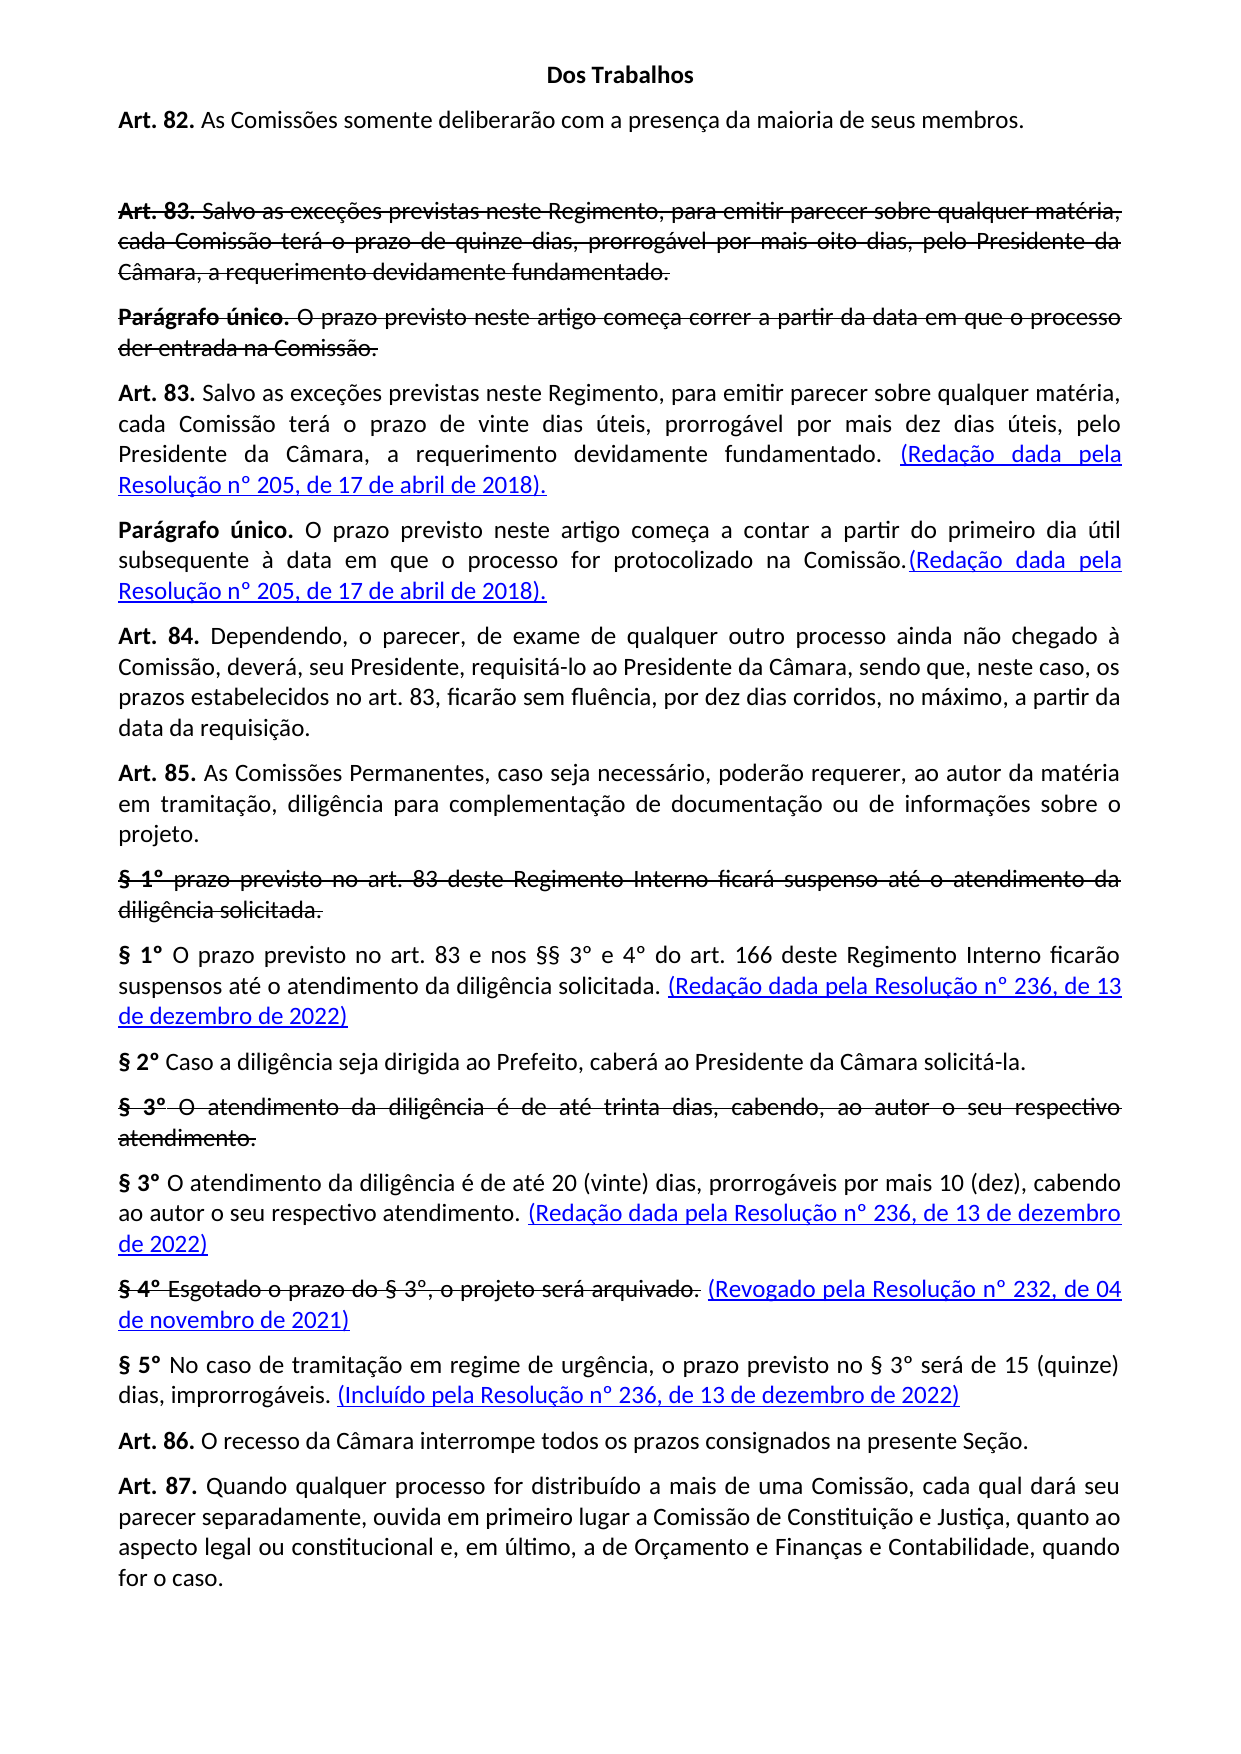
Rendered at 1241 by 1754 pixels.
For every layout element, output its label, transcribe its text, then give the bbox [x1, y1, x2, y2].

text Parágrafo único. O prazo previsto neste artigo começa correr a partir da data em que o processo der entrada na Comissão. [118, 319, 1122, 362]
text § 3º O atendimento da diligência é de até 20 (vinte) dias, prorrogáveis por mais 10 (dez), cabendo ao autor o seu respectivo atendimento. (Redação dada pela Resolução nº 236, de 13 de dezembro de 2022) [118, 1167, 1122, 1258]
text Parágrafo único. O prazo previsto neste artigo começa a contar a partir do primeiro dia útil subsequente à data em que o processo for protocolizado na Comissão.(Redação dada pela Resolução nº 205, de 17 de abril de 2018). [118, 514, 1122, 606]
text Art. 86. O recesso da Câmara interrompe todos os prazos consignados na presente Seção. [118, 1425, 1122, 1456]
text Art. 84. Dependendo, o parecer, de exame de qualquer outro processo ainda não chegado à Comissão, deverá, seu Presidente, requisitá-lo ao Presidente da Câmara, sendo que, neste caso, os prazos estabelecidos no art. 83, ficarão sem fluência, por dez dias corridos, no máximo, a partir da data da requisição. [118, 620, 1122, 742]
text § 2º Caso a diligência seja dirigida ao Prefeito, caberá ao Presidente da Câmara solicitá-la. [118, 1046, 1122, 1076]
text § 3º O atendimento da diligência é de até trinta dias, cabendo, ao autor o seu respectivo atendimento. [118, 1091, 1122, 1108]
text Art. 83. Salvo as exceções previstas neste Regimento, para emitir parecer sobre qualquer matéria, cada Comissão terá o prazo de vinte dias úteis, prorrogável por mais dez dias úteis, pelo Presidente da Câmara, a requerimento devidamente fundamentado. (Redação dada pela Resolução nº 205, de 17 de abril de 2018). [118, 377, 1122, 499]
text Art. 87. Quando qualquer processo for distribuído a mais de uma Comissão, cada qual dará seu parecer separadamente, ouvida em primeiro lugar a Comissão de Constituição e Justiça, quanto ao aspecto legal ou constitucional e, em último, a de Orçamento e Finanças e Contabilidade, quando for o caso. [118, 1470, 1122, 1592]
text Art. 83. Salvo as exceções previstas neste Regimento, para emitir parecer sobre qualquer matéria, cada Comissão terá o prazo de quinze dias, prorrogável por mais oito dias, pelo Presidente da Câmara, a requerimento devidamente fundamentado. [118, 213, 1122, 287]
text § 1º prazo previsto no art. 83 deste Regimento Interno ficará suspenso até o atendimento da diligência solicitada. [118, 864, 1122, 925]
text § 3º O atendimento da diligência é de até trinta dias, cabendo, ao autor o seu respectivo atendimento. [118, 1109, 1122, 1152]
text Art. 82. As Comissões somente deliberarão com a presença da maioria de seus membros. [118, 104, 1122, 135]
text § 4º Esgotado o prazo do § 3º, o projeto será arquivado. (Revogado pela Resolução nº 232, de 04 de novembro de 2021) [118, 1273, 1122, 1334]
text Art. 83. Salvo as exceções previstas neste Regimento, para emitir parecer sobre qualquer matéria, cada Comissão terá o prazo de quinze dias, prorrogável por mais oito dias, pelo Presidente da Câmara, a requerimento devidamente fundamentado. [118, 195, 1122, 211]
text § 1º O prazo previsto no art. 83 e nos §§ 3º e 4º do art. 166 deste Regimento Interno ficarão suspensos até o atendimento da diligência solicitada. (Redação dada pela Resolução nº 236, de 13 de dezembro de 2022) [118, 939, 1122, 1031]
text § 5º No caso de tramitação em regime de urgência, o prazo previsto no § 3º será de 15 (quinze) dias, improrrogáveis. (Incluído pela Resolução nº 236, de 13 de dezembro de 2022) [118, 1349, 1122, 1410]
text Art. 85. As Comissões Permanentes, caso seja necessário, poderão requerer, ao autor da matéria em tramitação, diligência para complementação de documentação ou de informações sobre o projeto. [118, 757, 1122, 849]
text Dos Trabalhos [118, 59, 1122, 89]
text Parágrafo único. O prazo previsto neste artigo começa correr a partir da data em que o processo der entrada na Comissão. [118, 301, 1122, 318]
